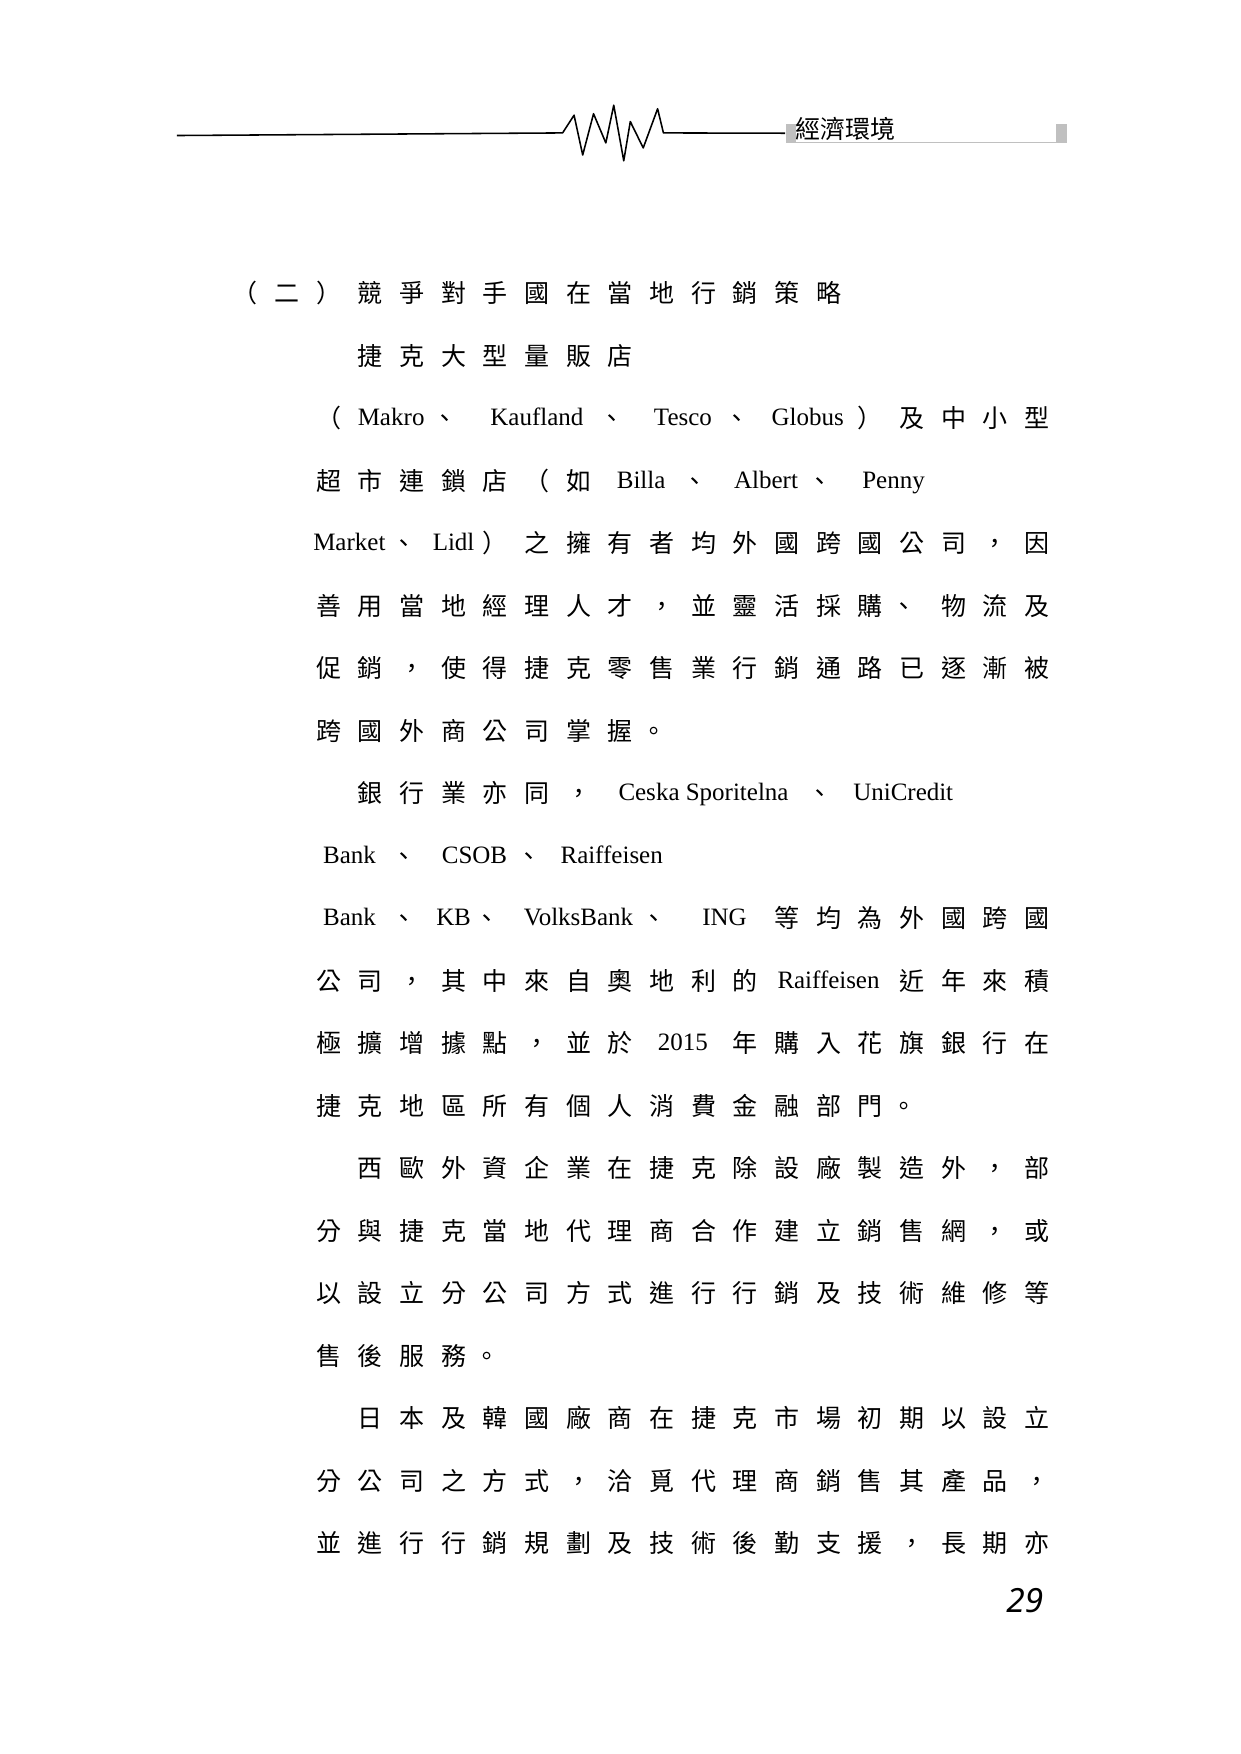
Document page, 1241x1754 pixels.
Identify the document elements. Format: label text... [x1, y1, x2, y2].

text 捷克大型量販店（Makro、Kaufland、Tesco、Globus）及中小型超市連鎖店（如Billa、Albert、Penny Market、Lidl）之擁有者均外國跨國公司，因善用當地經理人才，並靈活採購、物流及促銷，使得捷克零售業行銷通路已逐漸被跨國外商公司掌握。 [281, 313, 1058, 750]
text 銀行業亦同，Ceska Sporitelna、UniCredit Bank、CSOB、Raiffeisen Bank、KB、VolksBank、ING等均為外國跨國公司，其中來自奧地利的Raiffeisen近年來積極擴增據點，並於2015年購入花旗銀行在捷克地區所有個人消費金融部門。 [281, 750, 1058, 1125]
text 日本及韓國廠商在捷克市場初期以設立分公司之方式，洽覓代理商銷售其產品，並進行行銷規劃及技術後勤支援，長期亦 [281, 1375, 1058, 1563]
text （二）競爭對手國在當地行銷策略 [207, 250, 1058, 313]
text 西歐外資企業在捷克除設廠製造外，部分與捷克當地代理商合作建立銷售網，或以設立分公司方式進行行銷及技術維修等售後服務。 [281, 1125, 1058, 1375]
